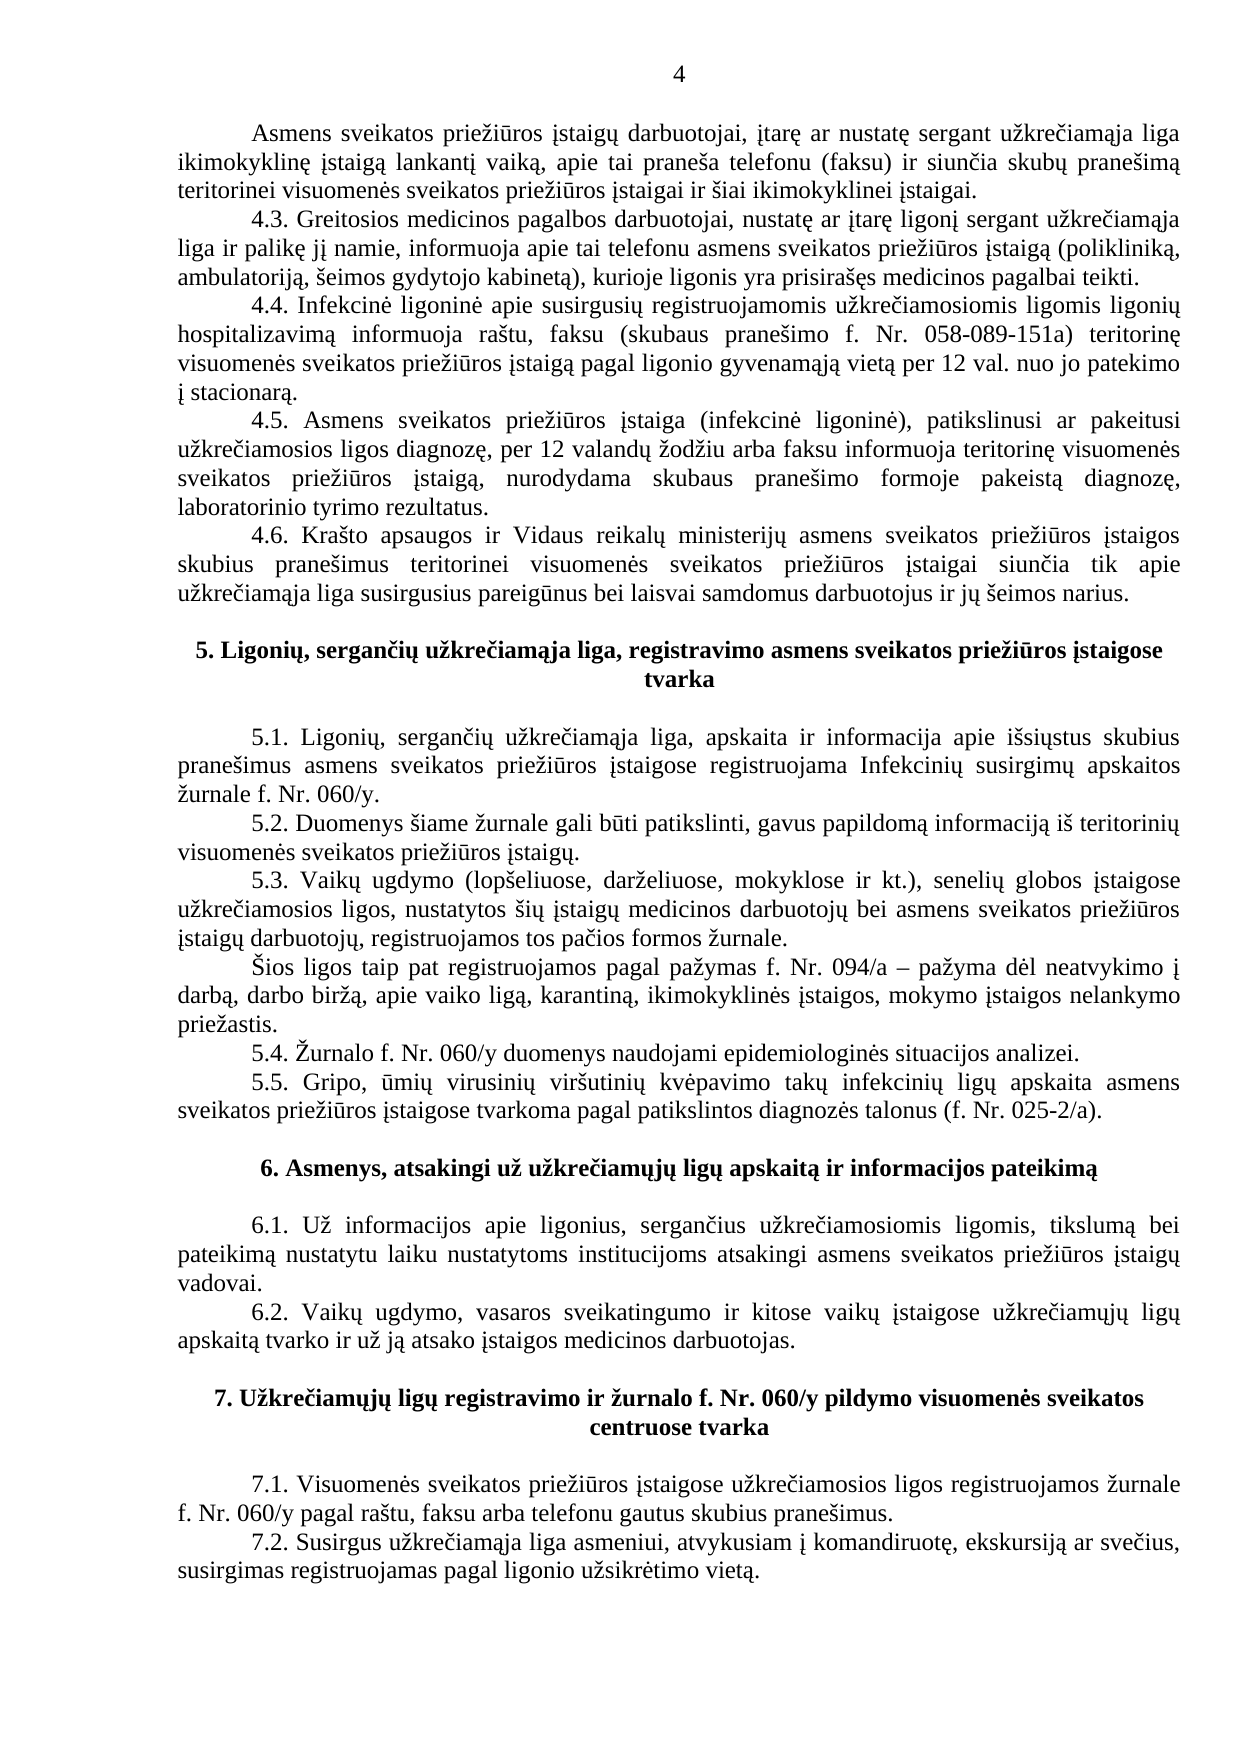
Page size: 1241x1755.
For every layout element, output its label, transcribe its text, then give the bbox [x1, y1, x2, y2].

text 6.2. Vaikų ugdymo, vasaros sveikatingumo ir kitose vaikų įstaigose užkrečiamųjų ligų apskaitą tvarko ir už ją atsako įstaigos medicinos darbuotojas. [177, 1297, 1181, 1354]
text Šios ligos taip pat registruojamos pagal pažymas f. Nr. 094/a – pažyma dėl neatvykimo į darbą, darbo biržą, apie vaiko ligą, karantiną, ikimokyklinės įstaigos, mokymo įstaigos nelankymo priežastis. [177, 952, 1181, 1038]
text 5. Ligonių, sergančių užkrečiamąja liga, registravimo asmens sveikatos priežiūros įstaigose tvarka [177, 636, 1181, 693]
text 5.4. Žurnalo f. Nr. 060/y duomenys naudojami epidemiologinės situacijos analizei. [177, 1038, 1181, 1067]
text 4.6. Krašto apsaugos ir Vidaus reikalų ministerijų asmens sveikatos priežiūros įstaigos skubius pranešimus teritorinei visuomenės sveikatos priežiūros įstaigai siunčia tik apie užkrečiamąja liga susirgusius pareigūnus bei laisvai samdomus darbuotojus ir jų šeimos narius. [177, 521, 1181, 607]
text 5.1. Ligonių, sergančių užkrečiamąja liga, apskaita ir informacija apie išsiųstus skubius pranešimus asmens sveikatos priežiūros įstaigose registruojama Infekcinių susirgimų apskaitos žurnale f. Nr. 060/y. [177, 722, 1181, 808]
text 5.3. Vaikų ugdymo (lopšeliuose, darželiuose, mokyklose ir kt.), senelių globos įstaigose užkrečiamosios ligos, nustatytos šių įstaigų medicinos darbuotojų bei asmens sveikatos priežiūros įstaigų darbuotojų, registruojamos tos pačios formos žurnale. [177, 866, 1181, 952]
text 5.5. Gripo, ūmių virusinių viršutinių kvėpavimo takų infekcinių ligų apskaita asmens sveikatos priežiūros įstaigose tvarkoma pagal patikslintos diagnozės talonus (f. Nr. 025-2/a). [177, 1067, 1181, 1124]
text 4.3. Greitosios medicinos pagalbos darbuotojai, nustatę ar įtarę ligonį sergant užkrečiamąja liga ir palikę jį namie, informuoja apie tai telefonu asmens sveikatos priežiūros įstaigą (polikliniką, ambulatoriją, šeimos gydytojo kabinetą), kurioje ligonis yra prisirašęs medicinos pagalbai teikti. [177, 204, 1181, 291]
text 7. Užkrečiamųjų ligų registravimo ir žurnalo f. Nr. 060/y pildymo visuomenės sveikatos centruose tvarka [177, 1383, 1181, 1441]
text 4.4. Infekcinė ligoninė apie susirgusių registruojamomis užkrečiamosiomis ligomis ligonių hospitalizavimą informuoja raštu, faksu (skubaus pranešimo f. Nr. 058-089-151a) teritorinę visuomenės sveikatos priežiūros įstaigą pagal ligonio gyvenamąją vietą per 12 val. nuo jo patekimo į stacionarą. [177, 291, 1181, 406]
text 5.2. Duomenys šiame žurnale gali būti patikslinti, gavus papildomą informaciją iš teritorinių visuomenės sveikatos priežiūros įstaigų. [177, 808, 1181, 866]
text 6.1. Už informacijos apie ligonius, sergančius užkrečiamosiomis ligomis, tikslumą bei pateikimą nustatytu laiku nustatytoms institucijoms atsakingi asmens sveikatos priežiūros įstaigų vadovai. [177, 1211, 1181, 1297]
text 7.1. Visuomenės sveikatos priežiūros įstaigose užkrečiamosios ligos registruojamos žurnale f. Nr. 060/y pagal raštu, faksu arba telefonu gautus skubius pranešimus. [177, 1469, 1181, 1527]
text 4.5. Asmens sveikatos priežiūros įstaiga (infekcinė ligoninė), patikslinusi ar pakeitusi užkrečiamosios ligos diagnozę, per 12 valandų žodžiu arba faksu informuoja teritorinę visuomenės sveikatos priežiūros įstaigą, nurodydama skubaus pranešimo formoje pakeistą diagnozę, laboratorinio tyrimo rezultatus. [177, 406, 1181, 521]
text 6. Asmenys, atsakingi už užkrečiamųjų ligų apskaitą ir informacijos pateikimą [177, 1153, 1181, 1182]
text Asmens sveikatos priežiūros įstaigų darbuotojai, įtarę ar nustatę sergant užkrečiamąja liga ikimokyklinę įstaigą lankantį vaiką, apie tai praneša telefonu (faksu) ir siunčia skubų pranešimą teritorinei visuomenės sveikatos priežiūros įstaigai ir šiai ikimokyklinei įstaigai. [177, 118, 1181, 204]
text 7.2. Susirgus užkrečiamąja liga asmeniui, atvykusiam į komandiruotę, ekskursiją ar svečius, susirgimas registruojamas pagal ligonio užsikrėtimo vietą. [177, 1527, 1181, 1584]
